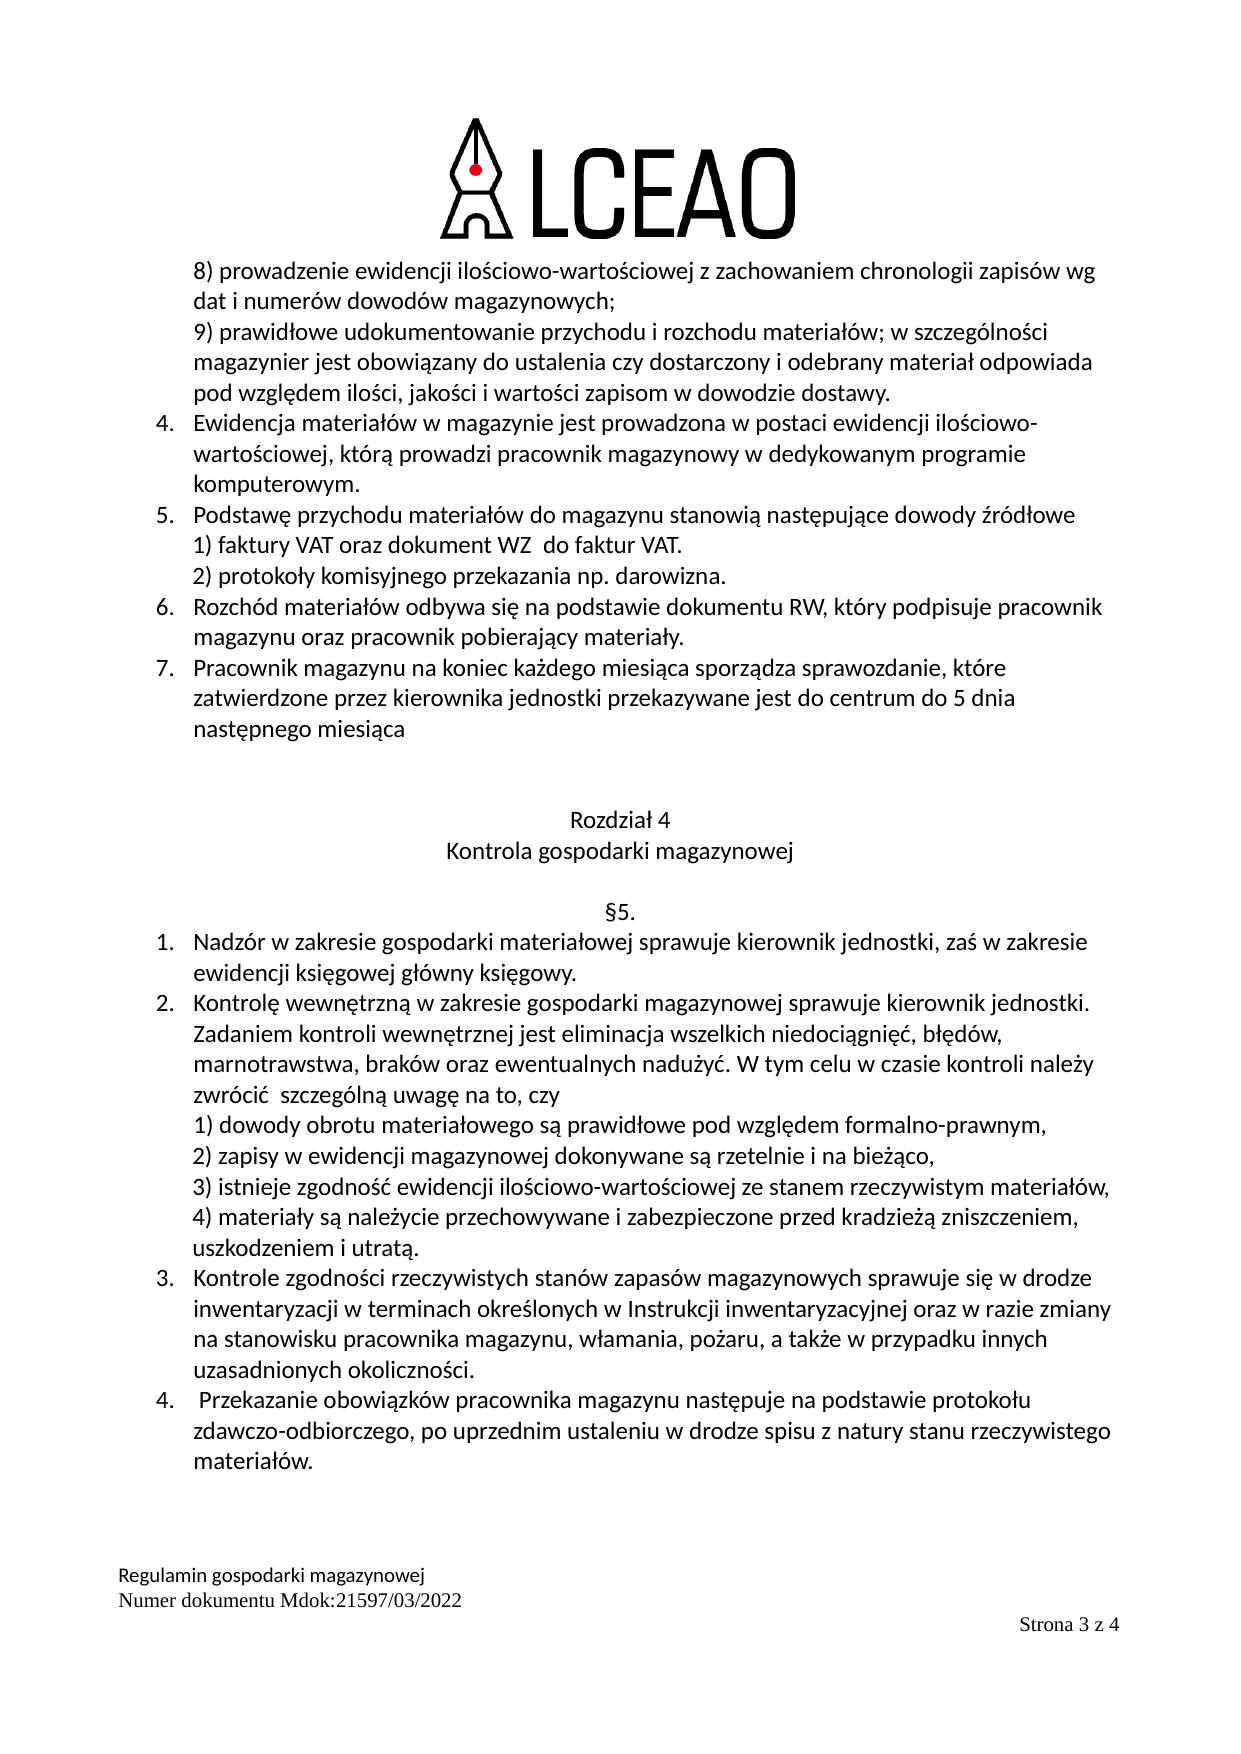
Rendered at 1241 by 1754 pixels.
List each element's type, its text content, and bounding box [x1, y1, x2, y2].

list Nadzór w zakresie gospodarki materiałowej sprawuje kierownik jednostki, zaś w zakresie ewidencji księgowej główny księgowy. [156, 926, 1122, 987]
list 8) prowadzenie ewidencji ilościowo-wartościowej z zachowaniem chronologii zapisów wg dat i numerów dowodów magazynowych; [156, 255, 1122, 316]
list 9) prawidłowe udokumentowanie przychodu i rozchodu materiałów; w szczególności magazynier jest obowiązany do ustalenia czy dostarczony i odebrany materiał odpowiada pod względem ilości, jakości i wartości zapisom w dowodzie dostawy. [156, 316, 1122, 408]
list Przekazanie obowiązków pracownika magazynu następuje na podstawie protokołu zdawczo-odbiorczego, po uprzednim ustaleniu w drodze spisu z natury stanu rzeczywistego materiałów. [156, 1384, 1122, 1476]
text 2) zapisy w ewidencji magazynowej dokonywane są rzetelnie i na bieżąco, [118, 1140, 1122, 1171]
list Ewidencja materiałów w magazynie jest prowadzona w postaci ewidencji ilościowo- wartościowej, którą prowadzi pracownik magazynowy w dedykowanym programie komputerowym. [156, 408, 1122, 499]
text 3) istnieje zgodność ewidencji ilościowo-wartościowej ze stanem rzeczywistym materiałów, [118, 1171, 1122, 1201]
list Kontrolę wewnętrzną w zakresie gospodarki magazynowej sprawuje kierownik jednostki. Zadaniem kontroli wewnętrznej jest eliminacja wszelkich niedociągnięć, błędów, marnotrawstwa, braków oraz ewentualnych nadużyć. W tym celu w czasie kontroli należy zwrócić szczególną uwagę na to, czy [156, 987, 1122, 1109]
text Rozdział 4 [118, 804, 1122, 835]
text 4) materiały są należycie przechowywane i zabezpieczone przed kradzieżą zniszczeniem, uszkodzeniem i utratą. [118, 1201, 1122, 1262]
text §5. [118, 896, 1122, 926]
list Pracownik magazynu na koniec każdego miesiąca sporządza sprawozdanie, które zatwierdzone przez kierownika jednostki przekazywane jest do centrum do 5 dnia następnego miesiąca [156, 652, 1122, 743]
list Rozchód materiałów odbywa się na podstawie dokumentu RW, który podpisuje pracownik magazynu oraz pracownik pobierający materiały. [156, 591, 1122, 652]
picture [118, 118, 1123, 255]
list 1) dowody obrotu materiałowego są prawidłowe pod względem formalno-prawnym, [156, 1109, 1122, 1140]
text 1) faktury VAT oraz dokument WZ do faktur VAT. [118, 530, 1122, 560]
text Kontrola gospodarki magazynowej [118, 835, 1122, 865]
list Kontrole zgodności rzeczywistych stanów zapasów magazynowych sprawuje się w drodze inwentaryzacji w terminach określonych w Instrukcji inwentaryzacyjnej oraz w razie zmiany na stanowisku pracownika magazynu, włamania, pożaru, a także w przypadku innych uzasadnionych okoliczności. [156, 1262, 1122, 1384]
list Podstawę przychodu materiałów do magazynu stanowią następujące dowody źródłowe [156, 499, 1122, 530]
text 2) protokoły komisyjnego przekazania np. darowizna. [118, 560, 1122, 591]
